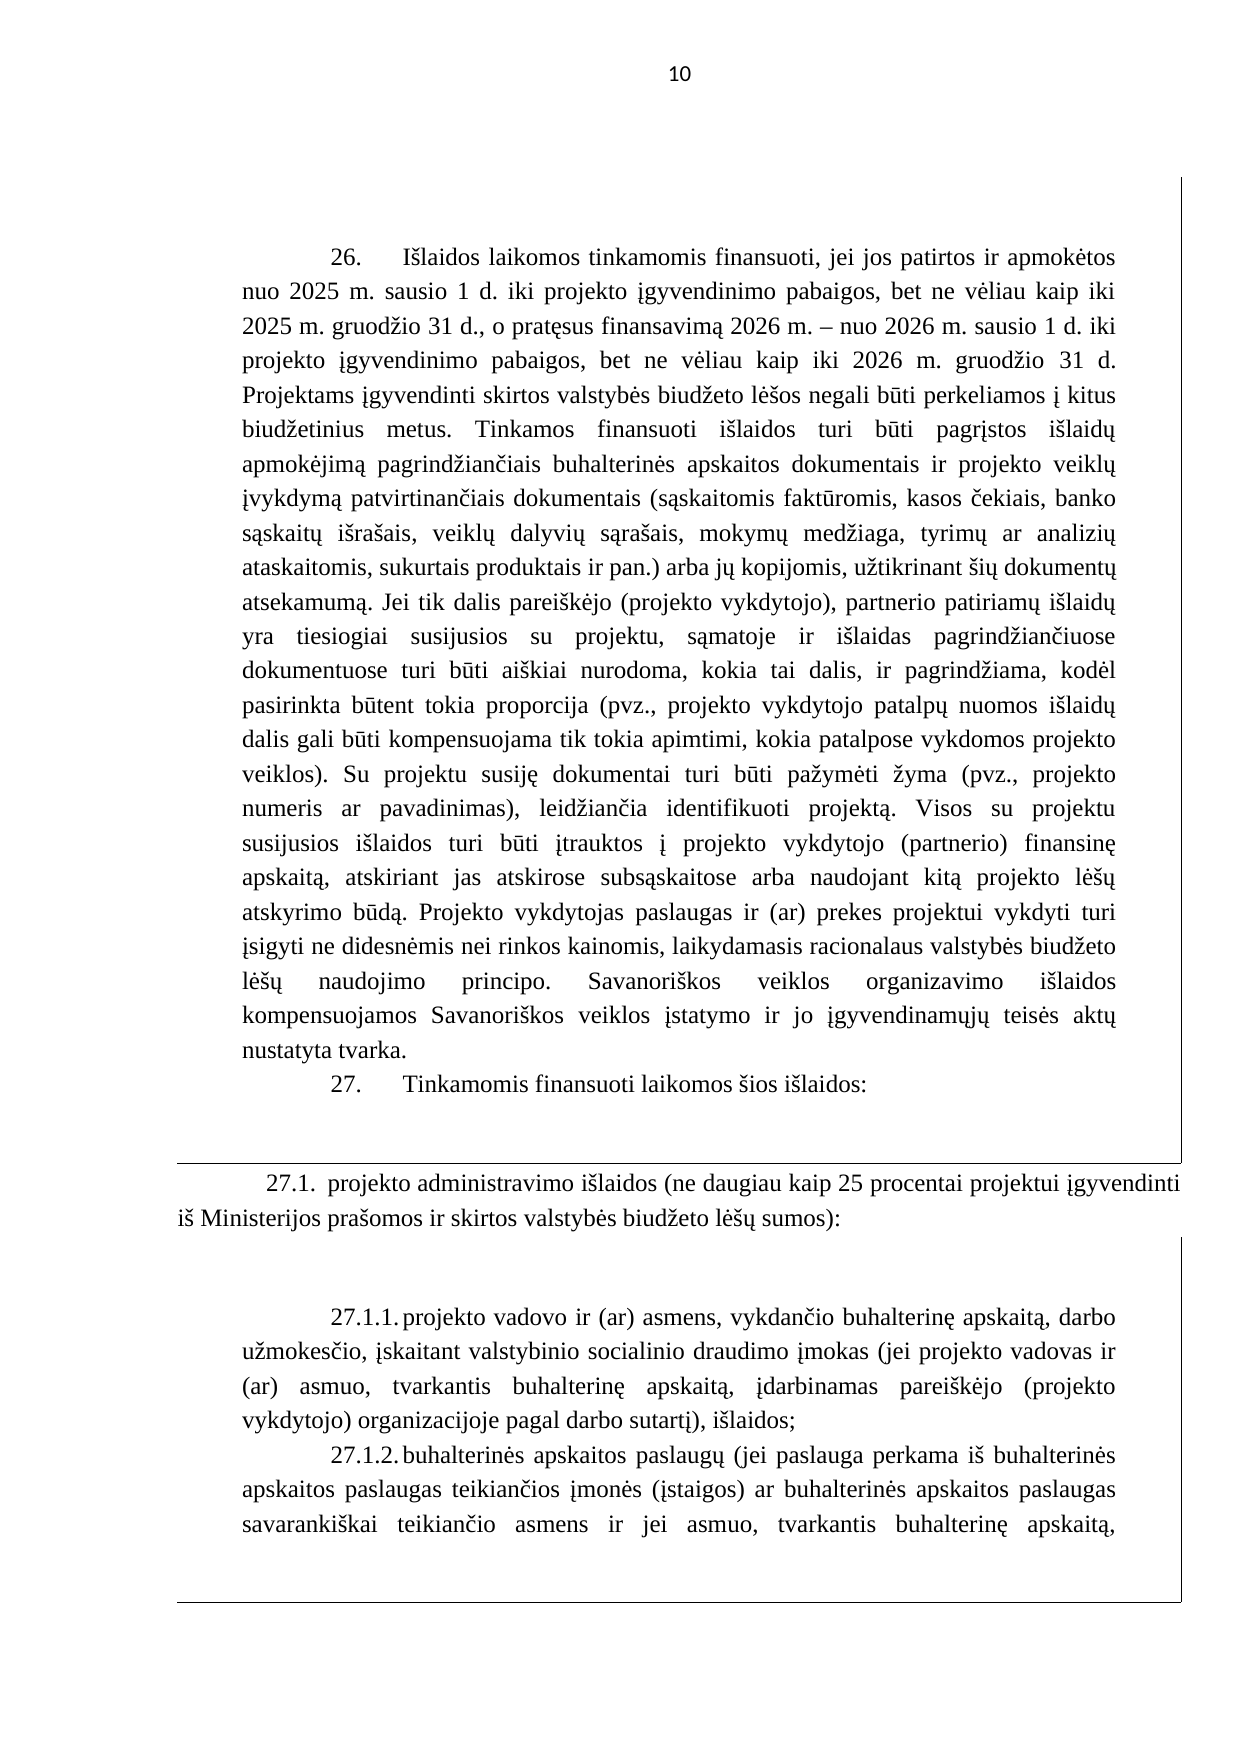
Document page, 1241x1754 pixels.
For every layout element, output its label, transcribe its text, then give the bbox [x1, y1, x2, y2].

text 27.1.2. buhalterinės apskaitos paslaugų (jei paslauga perkama iš buhalterinės apskaitos paslaugas teikiančios įmonės (įstaigos) ar buhalterinės apskaitos paslaugas savarankiškai teikiančio asmens ir jei asmuo, tvarkantis buhalterinę apskaitą, neįdarbinamas pareiškėjo (projekto vykdytojo) organizacijoje pagal darbo sutartį) įsigijimo išlaidos; [177, 1375, 1181, 1602]
text 26. Išlaidos laikomos tinkamomis finansuoti, jei jos patirtos ir apmokėtos nuo 2025 m. sausio 1 d. iki projekto įgyvendinimo pabaigos, bet ne vėliau kaip iki 2025 m. gruodžio 31 d., o pratęsus finansavimą 2026 m. – nuo 2026 m. sausio 1 d. iki projekto įgyvendinimo pabaigos, bet ne vėliau kaip iki 2026 m. gruodžio 31 d. Projektams įgyvendinti skirtos valstybės biudžeto lėšos negali būti perkeliamos į kitus biudžetinius metus. Tinkamos finansuoti išlaidos turi būti pagrįstos išlaidų apmokėjimą pagrindžiančiais buhalterinės apskaitos dokumentais ir projekto veiklų įvykdymą patvirtinančiais dokumentais (sąskaitomis faktūromis, kasos čekiais, banko sąskaitų išrašais, veiklų dalyvių sąrašais, mokymų medžiaga, tyrimų ar analizių ataskaitomis, sukurtais produktais ir pan.) arba jų kopijomis, užtikrinant šių dokumentų atsekamumą. Jei tik dalis pareiškėjo (projekto vykdytojo), partnerio patiriamų išlaidų yra tiesiogiai susijusios su projektu, sąmatoje ir išlaidas pagrindžiančiuose dokumentuose turi būti aiškiai nurodoma, kokia tai dalis, ir pagrindžiama, kodėl pasirinkta būtent tokia proporcija (pvz., projekto vykdytojo patalpų nuomos išlaidų dalis gali būti kompensuojama tik tokia apimtimi, kokia patalpose vykdomos projekto veiklos). Su projektu susiję dokumentai turi būti pažymėti žyma (pvz., projekto numeris ar pavadinimas), leidžiančia identifikuoti projektą. Visos su projektu susijusios išlaidos turi būti įtrauktos į projekto vykdytojo (partnerio) finansinę apskaitą, atskiriant jas atskirose subsąskaitose arba naudojant kitą projekto lėšų atskyrimo būdą. Projekto vykdytojas paslaugas ir (ar) prekes projektui vykdyti turi įsigyti ne didesnėmis nei rinkos kainomis, laikydamasis racionalaus valstybės biudžeto lėšų naudojimo principo. Savanoriškos veiklos organizavimo išlaidos kompensuojamos Savanoriškos veiklos įstatymo ir jo įgyvendinamųjų teisės aktų nustatyta tvarka. [177, 177, 1181, 1005]
text 27. Tinkamomis finansuoti laikomos šios išlaidos: [177, 1005, 1181, 1163]
text 27.1.1. projekto vadovo ir (ar) asmens, vykdančio buhalterinę apskaitą, darbo užmokesčio, įskaitant valstybinio socialinio draudimo įmokas (jei projekto vadovas ir (ar) asmuo, tvarkantis buhalterinę apskaitą, įdarbinamas pareiškėjo (projekto vykdytojo) organizacijoje pagal darbo sutartį), išlaidos; [177, 1237, 1181, 1375]
text 27.1. projekto administravimo išlaidos (ne daugiau kaip 25 procentai projektui įgyvendinti iš Ministerijos prašomos ir skirtos valstybės biudžeto lėšų sumos): [177, 1168, 1181, 1232]
